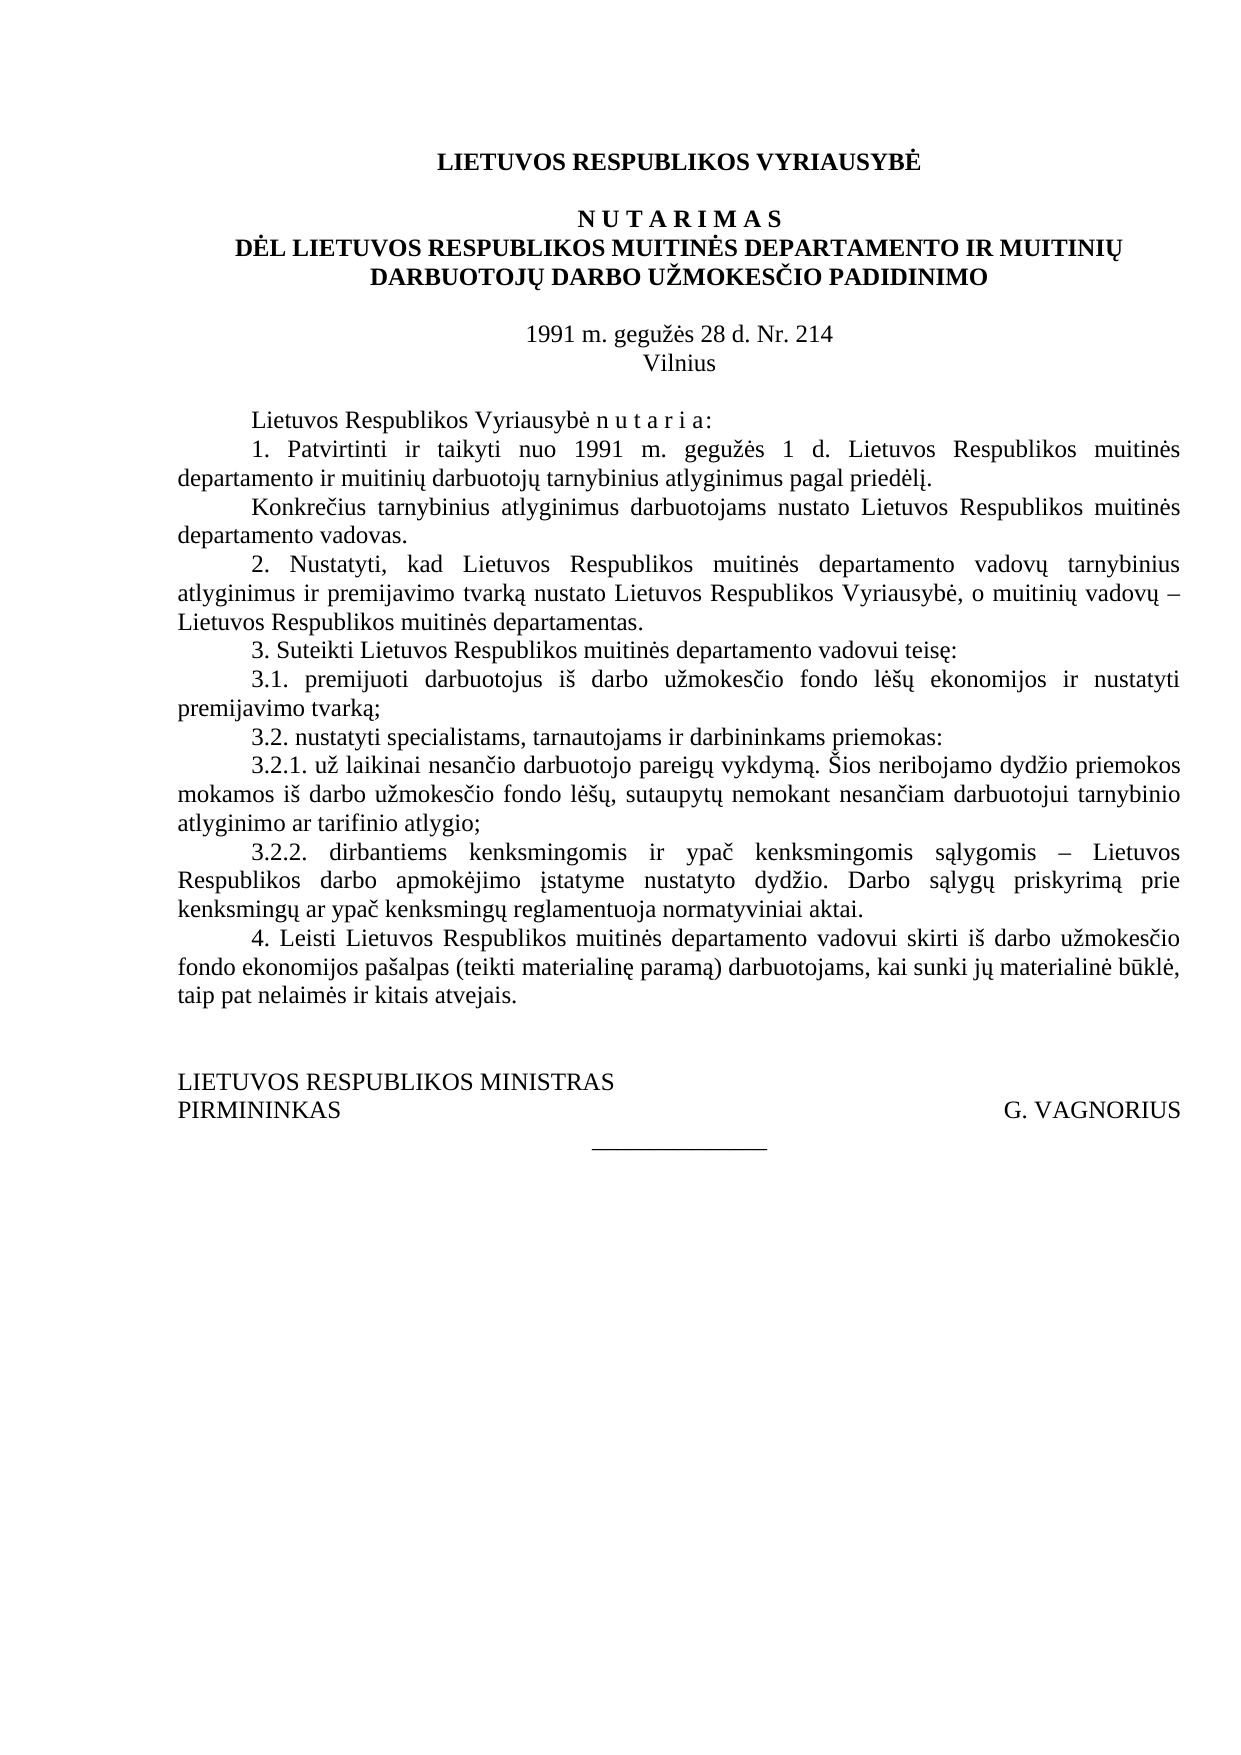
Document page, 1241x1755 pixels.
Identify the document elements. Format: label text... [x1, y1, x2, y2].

text Vilnius [177, 348, 1181, 377]
text 1. Patvirtinti ir taikyti nuo 1991 m. gegužės 1 d. Lietuvos Respublikos muitinės departamento ir muitinių darbuotojų tarnybinius atlyginimus pagal priedėlį. [177, 434, 1181, 492]
text 3.1. premijuoti darbuotojus iš darbo užmokesčio fondo lėšų ekonomijos ir nustatyti premijavimo tvarką; [177, 664, 1181, 722]
text LIETUVOS RESPUBLIKOS MINISTRAS [177, 1067, 1181, 1096]
text 4. Leisti Lietuvos Respublikos muitinės departamento vadovui skirti iš darbo užmokesčio fondo ekonomijos pašalpas (teikti materialinę paramą) darbuotojams, kai sunki jų materialinė būklė, taip pat nelaimės ir kitais atvejais. [177, 923, 1181, 1009]
text 3.2. nustatyti specialistams, tarnautojams ir darbininkams priemokas: [177, 722, 1181, 751]
text Lietuvos Respublikos Vyriausybė nutaria: [177, 406, 1181, 434]
text 2. Nustatyti, kad Lietuvos Respublikos muitinės departamento vadovų tarnybinius atlyginimus ir premijavimo tvarką nustato Lietuvos Respublikos Vyriausybė, o muitinių vadovų – Lietuvos Respublikos muitinės departamentas. [177, 549, 1181, 636]
text 3.2.2. dirbantiems kenksmingomis ir ypač kenksmingomis sąlygomis – Lietuvos Respublikos darbo apmokėjimo įstatyme nustatyto dydžio. Darbo sąlygų priskyrimą prie kenksmingų ar ypač kenksmingų reglamentuoja normatyviniai aktai. [177, 837, 1181, 923]
text DĖL LIETUVOS RESPUBLIKOS MUITINĖS DEPARTAMENTO IR MUITINIŲ DARBUOTOJŲ DARBO UŽMOKESČIO PADIDINIMO [177, 233, 1181, 291]
text Konkrečius tarnybinius atlyginimus darbuotojams nustato Lietuvos Respublikos muitinės departamento vadovas. [177, 492, 1181, 549]
text PIRMININKAS G. VAGNORIUS [177, 1096, 1181, 1124]
text ______________ [177, 1124, 1181, 1153]
text LIETUVOS RESPUBLIKOS VYRIAUSYBĖ [177, 147, 1181, 176]
text N U T A R I M A S [177, 204, 1181, 233]
text 1991 m. gegužės 28 d. Nr. 214 [177, 319, 1181, 348]
text 3. Suteikti Lietuvos Respublikos muitinės departamento vadovui teisę: [177, 636, 1181, 664]
text 3.2.1. už laikinai nesančio darbuotojo pareigų vykdymą. Šios neribojamo dydžio priemokos mokamos iš darbo užmokesčio fondo lėšų, sutaupytų nemokant nesančiam darbuotojui tarnybinio atlyginimo ar tarifinio atlygio; [177, 751, 1181, 837]
